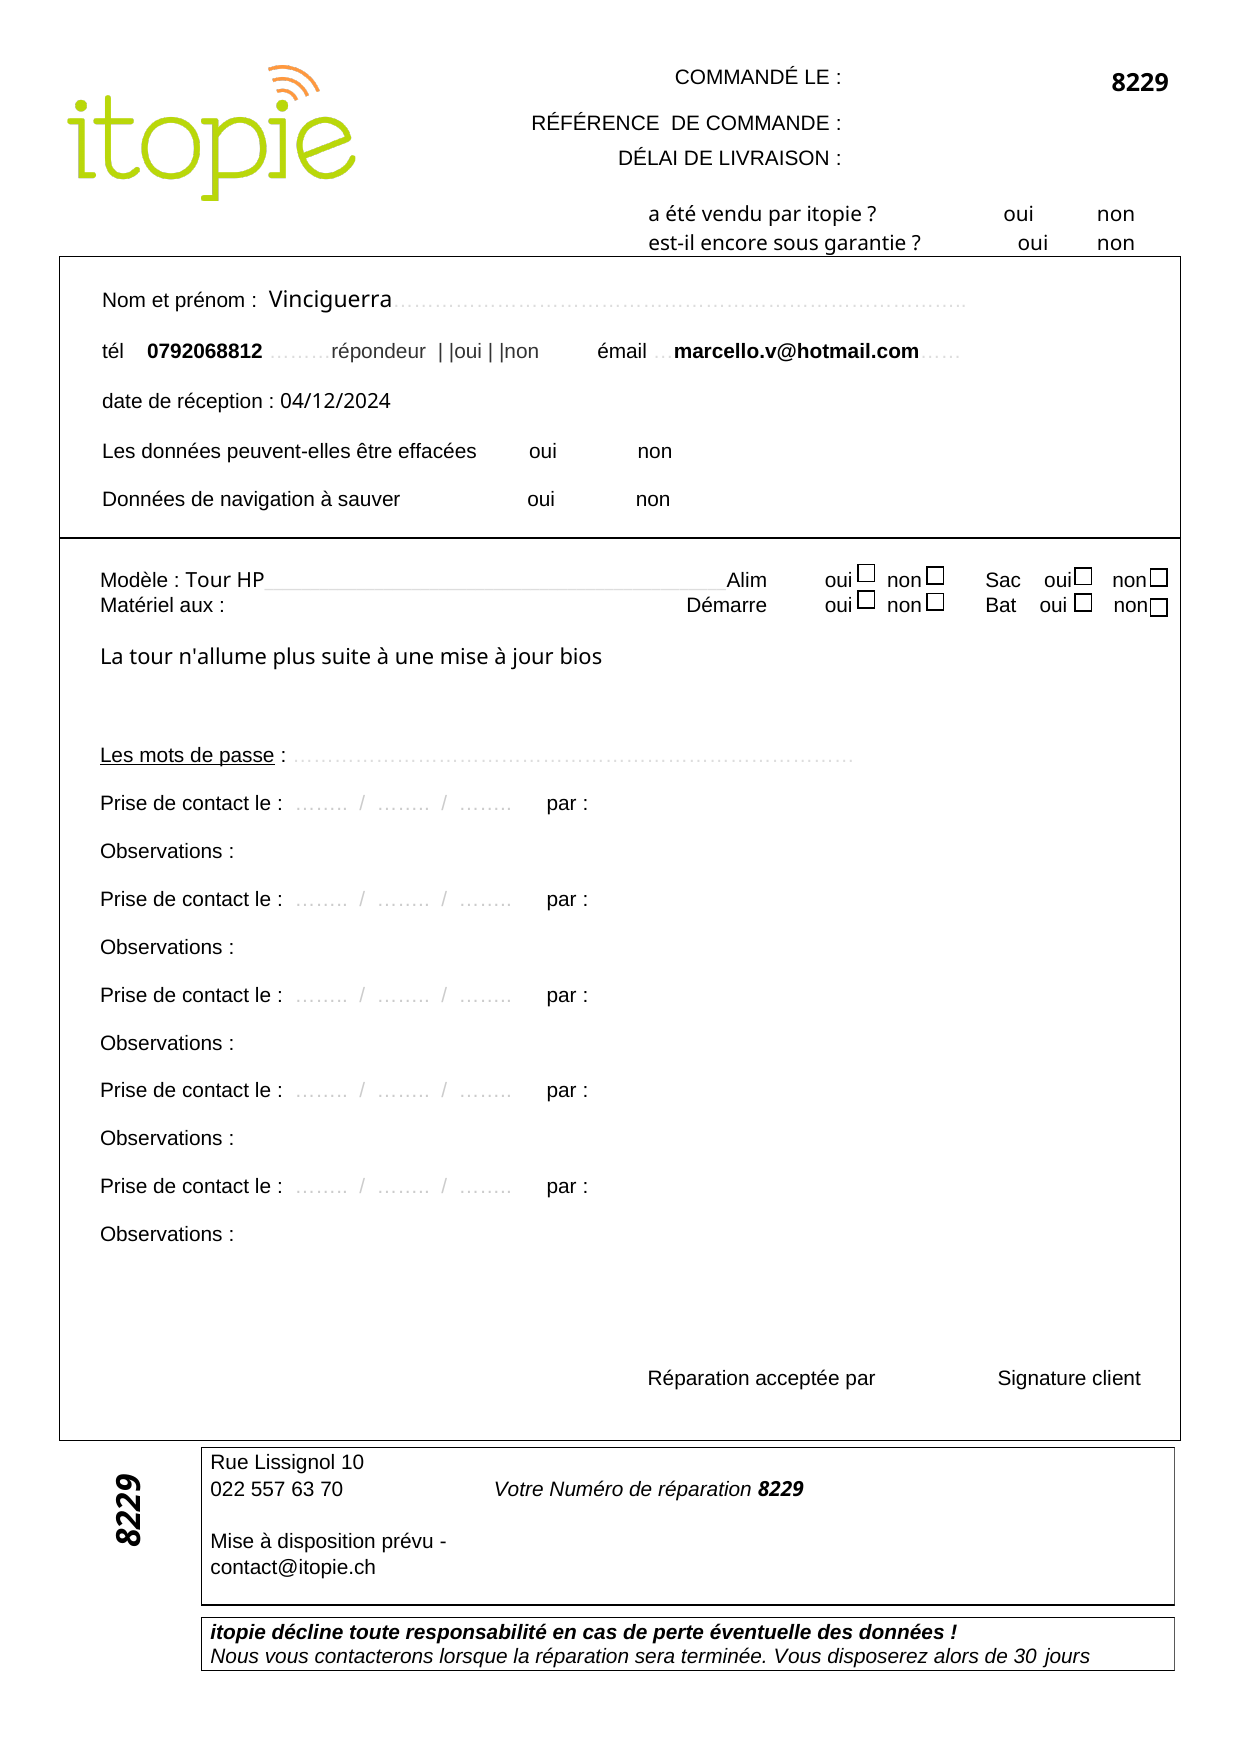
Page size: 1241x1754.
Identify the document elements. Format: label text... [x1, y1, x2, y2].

picture [67, 65, 356, 201]
table_header COMMANDÉ LE : [490, 59, 847, 104]
text tél 0792068812 ………répondeur | |oui | |non émail …marcello.v@hotmail.com…… [60, 335, 1180, 362]
text La tour n'allume plus suite à une mise à jour bios [60, 638, 1180, 671]
text Observations : [60, 931, 1180, 958]
text Prise de contact le : …….. / …….. / …….. par : [60, 1171, 1180, 1198]
text Prise de contact le : …….. / …….. / …….. par : [60, 979, 1180, 1006]
text Prise de contact le : …….. / …….. / …….. par : [60, 788, 1180, 815]
text Observations : [60, 1219, 1180, 1246]
text date de réception : 04/12/2024 [60, 383, 1180, 415]
text Prise de contact le : …….. / …….. / …….. par : [60, 1075, 1180, 1102]
text Modèle : Tour HP Alim oui non Sac oui non [879, 562, 925, 590]
table_cell RÉFÉRENCE DE COMMANDE : [490, 105, 847, 140]
table_header 8229 [59, 1441, 195, 1677]
table_cell itopie décline toute responsabilité en cas de perte éventuelle des données ! Nous vous contacterons lorsque la réparation sera terminée. Vous disposerez alors de 30 jours [195, 1611, 1180, 1677]
text Modèle : Tour HP Alim oui non Sac oui non [948, 562, 1180, 590]
text Réparation acceptée par Signature client [60, 1363, 1180, 1390]
text a été vendu par itopie ? oui non [59, 199, 1181, 228]
text Observations : [60, 1123, 1180, 1150]
text Données de navigation à sauver oui non [60, 484, 1180, 511]
text Les données peuvent-elles être effacées oui non [60, 436, 1180, 463]
text Modèle : Tour HP Alim oui non Sac oui non [60, 562, 856, 590]
text Matériel aux : Démarre oui non Bat oui non [60, 590, 1180, 617]
table_header Rue Lissignol 10 022 557 63 70 Votre Numéro de réparation 8229 Mise à disposition prévu - contact@itopie.ch [195, 1441, 1180, 1611]
text Nom et prénom : Vinciguerra……………………………………………………………………….. [60, 280, 1180, 314]
table_cell [847, 140, 1180, 175]
table_cell [847, 105, 1180, 140]
table_cell DÉLAI DE LIVRAISON : [490, 140, 847, 175]
text Observations : [60, 836, 1180, 863]
text Observations : [60, 1027, 1180, 1054]
text est-il encore sous garantie ? oui non [59, 228, 1181, 256]
table_header 8229 [847, 59, 1180, 104]
text Les mots de passe : ……………………………………………………………………… [60, 740, 1180, 767]
text Prise de contact le : …….. / …….. / …….. par : [60, 883, 1180, 911]
